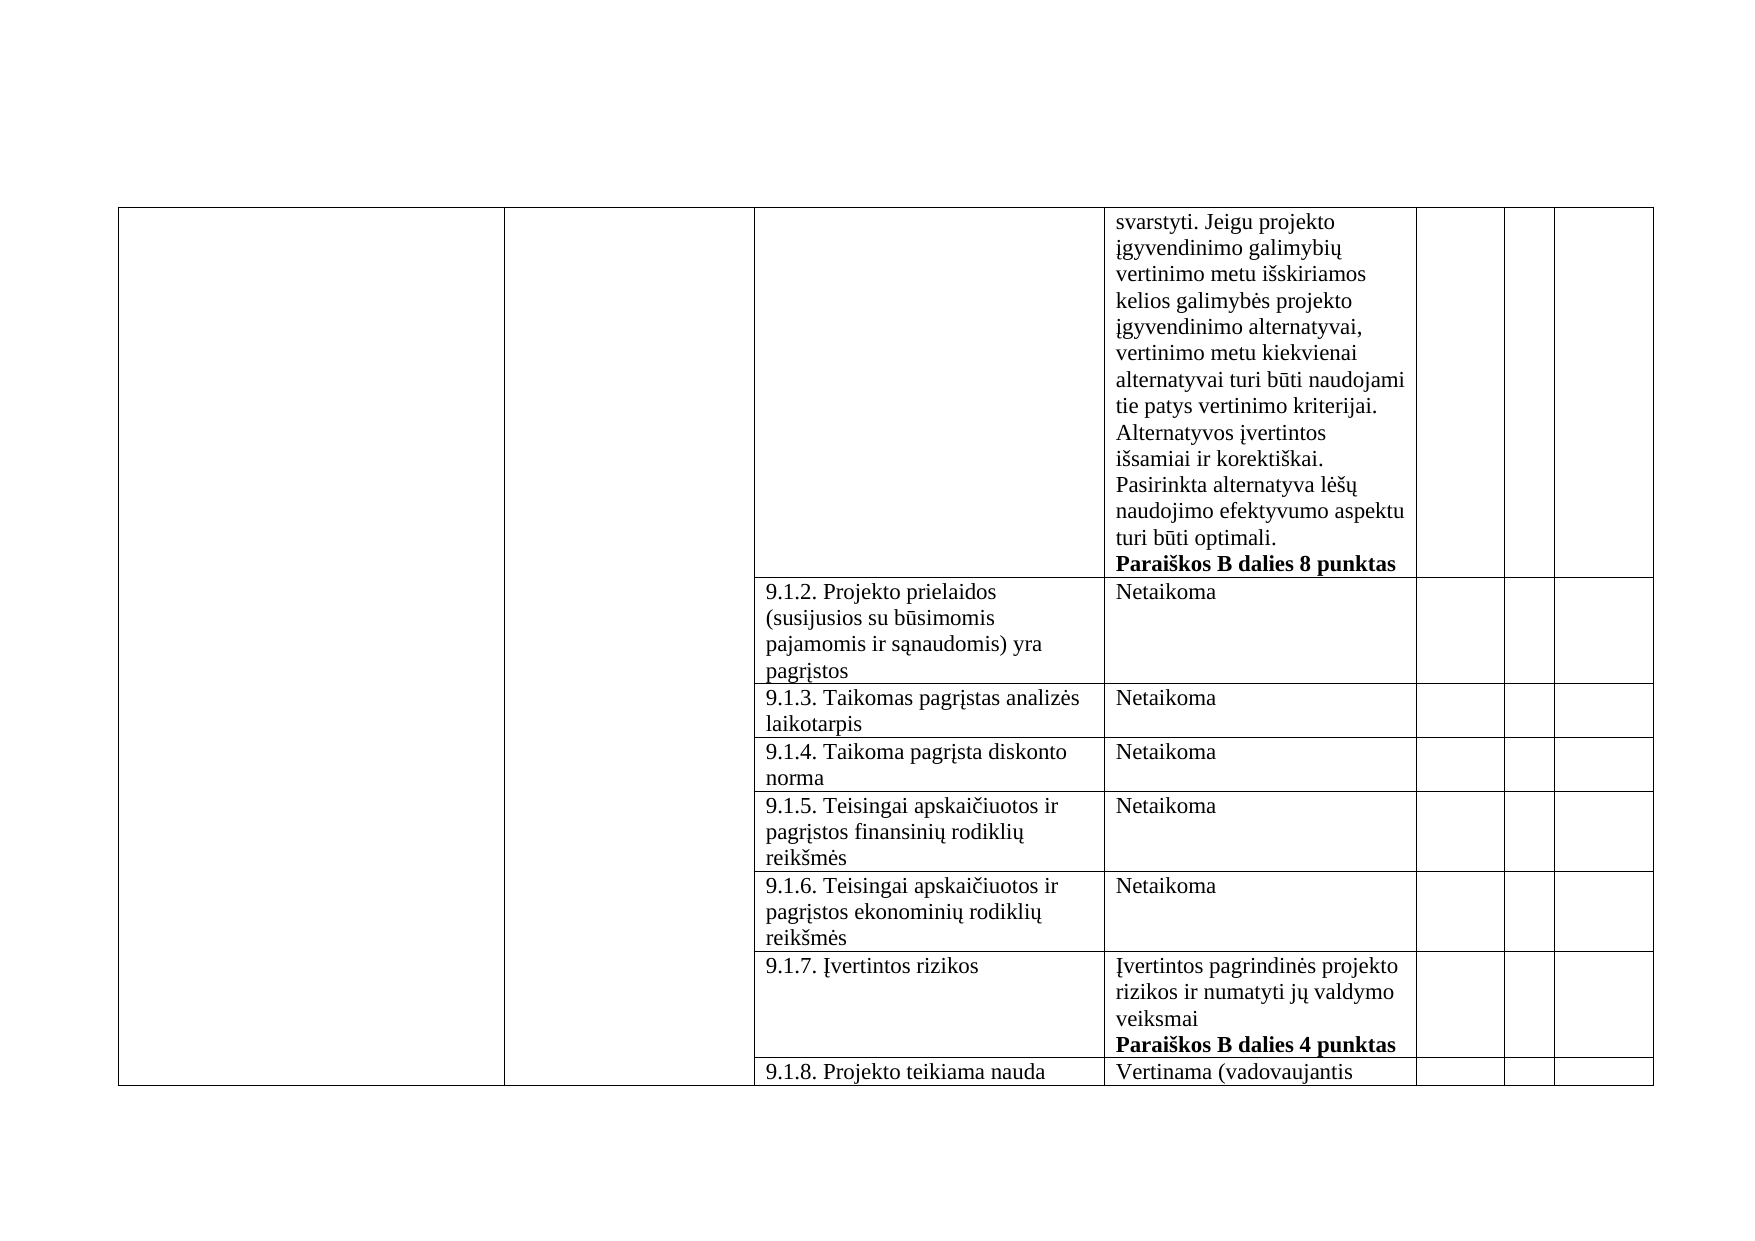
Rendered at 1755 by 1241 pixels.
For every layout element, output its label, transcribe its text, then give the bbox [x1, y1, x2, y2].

table_cell Netaikoma [1105, 578, 1416, 683]
table_cell [1417, 1058, 1504, 1085]
table_cell [1417, 792, 1504, 871]
table_cell svarstyti. Jeigu projekto įgyvendinimo galimybių vertinimo metu išskiriamos kelios galimybės projekto įgyvendinimo alternatyvai, vertinimo metu kiekvienai alternatyvai turi būti naudojami tie patys vertinimo kriterijai. Alternatyvos įvertintos išsamiai ir korektiškai. Pasirinkta alternatyva lėšų naudojimo efektyvumo aspektu turi būti optimali. Paraiškos B dalies 8 punktas [1105, 208, 1416, 577]
table_cell [1555, 738, 1653, 791]
table_cell [119, 208, 504, 1085]
table_cell 9.1.2. Projekto prielaidos (susijusios su būsimomis pajamomis ir sąnaudomis) yra pagrįstos [755, 578, 1104, 683]
table_cell [755, 208, 1104, 577]
table_cell [1555, 952, 1653, 1057]
table_cell Netaikoma [1105, 792, 1416, 871]
table_cell [1505, 872, 1554, 951]
table_cell 9.1.7. Įvertintos rizikos [755, 952, 1104, 1057]
table_cell 9.1.4. Taikoma pagrįsta diskonto norma [755, 738, 1104, 791]
table_cell [1505, 952, 1554, 1057]
table_cell [1505, 208, 1554, 577]
table_cell [1555, 578, 1653, 683]
table_cell Netaikoma [1105, 738, 1416, 791]
table_cell [1417, 578, 1504, 683]
table_cell [1505, 684, 1554, 737]
table_cell [1555, 792, 1653, 871]
table_cell [1505, 578, 1554, 683]
table_cell [1555, 684, 1653, 737]
table_cell [1417, 738, 1504, 791]
table_cell 9.1.3. Taikomas pagrįstas analizės laikotarpis [755, 684, 1104, 737]
table_cell [1555, 1058, 1653, 1085]
table_cell [1555, 208, 1653, 577]
table_cell 9.1.8. Projekto teikiama nauda [755, 1058, 1104, 1085]
table_cell Vertinama (vadovaujantis [1105, 1058, 1416, 1085]
table_cell Netaikoma [1105, 684, 1416, 737]
table_cell [1505, 792, 1554, 871]
table_cell 9.1.5. Teisingai apskaičiuotos ir pagrįstos finansinių rodiklių reikšmės [755, 792, 1104, 871]
table_cell [1417, 684, 1504, 737]
table_cell 9.1.6. Teisingai apskaičiuotos ir pagrįstos ekonominių rodiklių reikšmės [755, 872, 1104, 951]
table_cell [1555, 872, 1653, 951]
table_cell [1417, 872, 1504, 951]
table_cell [1505, 738, 1554, 791]
table_cell Netaikoma [1105, 872, 1416, 951]
table_cell [505, 208, 754, 1085]
table_cell [1417, 208, 1504, 577]
table_cell [1505, 1058, 1554, 1085]
table_cell [1417, 952, 1504, 1057]
table_cell Įvertintos pagrindinės projekto rizikos ir numatyti jų valdymo veiksmai Paraiškos B dalies 4 punktas [1105, 952, 1416, 1057]
